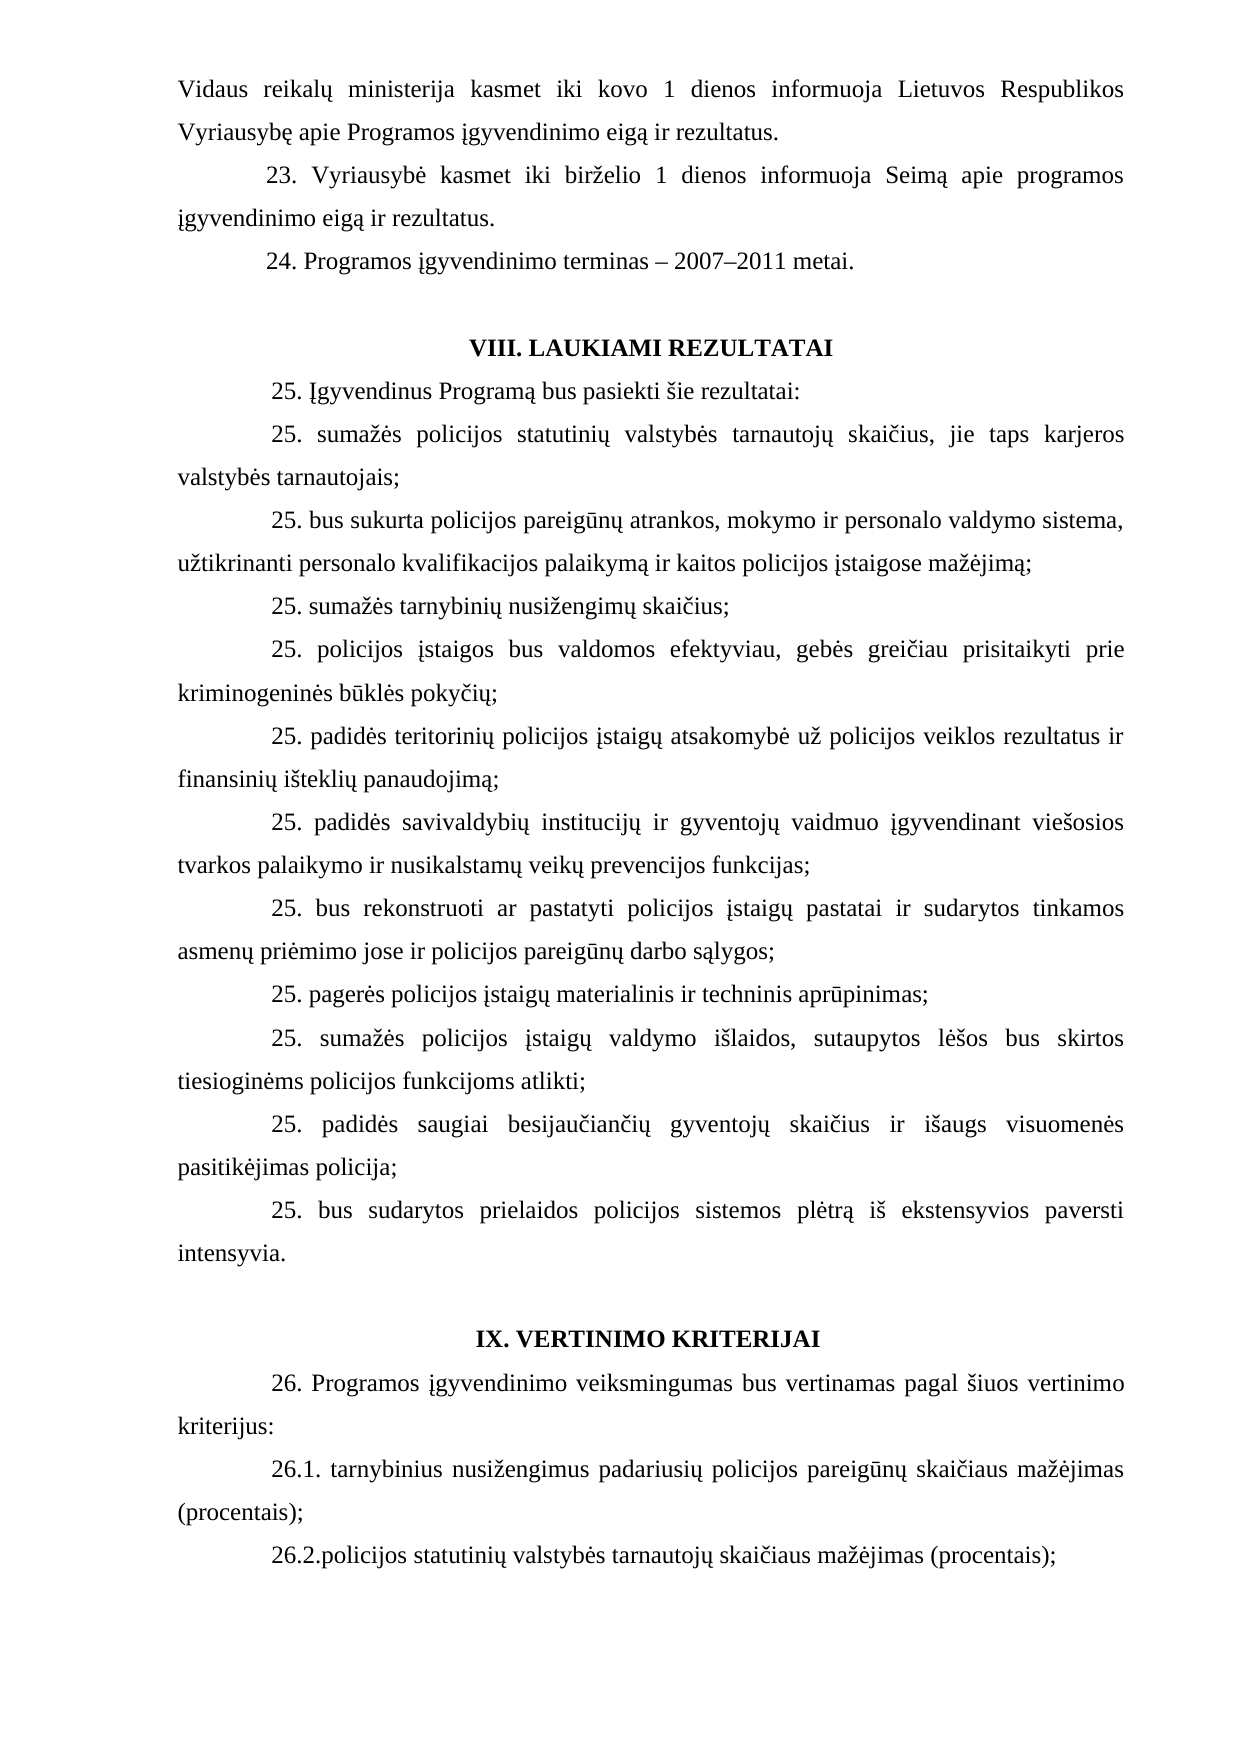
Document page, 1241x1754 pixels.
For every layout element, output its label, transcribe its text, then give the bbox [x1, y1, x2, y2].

text 25. padidės saugiai besijaučiančių gyventojų skaičius ir išaugs visuomenės pasitikėjimas policija; [177, 1109, 1125, 1181]
text 25. Įgyvendinus Programą bus pasiekti šie rezultatai: [177, 376, 1125, 404]
text 26.1. tarnybinius nusižengimus padariusių policijos pareigūnų skaičiaus mažėjimas (procentais); [177, 1454, 1125, 1526]
text VIIi. LAUKIAMI REZULTATai [177, 333, 1125, 361]
text 25. bus sukurta policijos pareigūnų atrankos, mokymo ir personalo valdymo sistema, užtikrinanti personalo kvalifikacijos palaikymą ir kaitos policijos įstaigose mažėjimą; [177, 505, 1125, 577]
text Vidaus reikalų ministerija kasmet iki kovo 1 dienos informuoja Lietuvos Respublikos Vyriausybę apie Programos įgyvendinimo eigą ir rezultatus. [177, 74, 1125, 146]
text 25. bus rekonstruoti ar pastatyti policijos įstaigų pastatai ir sudarytos tinkamos asmenų priėmimo jose ir policijos pareigūnų darbo sąlygos; [177, 893, 1125, 965]
text 25. sumažės policijos statutinių valstybės tarnautojų skaičius, jie taps karjeros valstybės tarnautojais; [177, 419, 1125, 491]
text 25. padidės teritorinių policijos įstaigų atsakomybė už policijos veiklos rezultatus ir finansinių išteklių panaudojimą; [177, 721, 1125, 793]
text 23. Vyriausybė kasmet iki birželio 1 dienos informuoja Seimą apie programos įgyvendinimo eigą ir rezultatus. [177, 160, 1125, 232]
text 25. bus sudarytos prielaidos policijos sistemos plėtrą iš ekstensyvios paversti intensyvia. [177, 1195, 1125, 1267]
text 25. sumažės policijos įstaigų valdymo išlaidos, sutaupytos lėšos bus skirtos tiesioginėms policijos funkcijoms atlikti; [177, 1023, 1125, 1094]
text 26. Programos įgyvendinimo veiksmingumas bus vertinamas pagal šiuos vertinimo kriterijus: [177, 1368, 1125, 1439]
text 26.2.policijos statutinių valstybės tarnautojų skaičiaus mažėjimas (procentais); [177, 1540, 1125, 1569]
text 24. Programos įgyvendinimo terminas – 2007–2011 metai. [177, 246, 1125, 275]
text 25. policijos įstaigos bus valdomos efektyviau, gebės greičiau prisitaikyti prie kriminogeninės būklės pokyčių; [177, 634, 1125, 706]
text 25. sumažės tarnybinių nusižengimų skaičius; [177, 591, 1125, 620]
text 25. pagerės policijos įstaigų materialinis ir techninis aprūpinimas; [177, 979, 1125, 1008]
text IX. Vertinimo kriterijai [177, 1324, 1125, 1353]
text 25. padidės savivaldybių institucijų ir gyventojų vaidmuo įgyvendinant viešosios tvarkos palaikymo ir nusikalstamų veikų prevencijos funkcijas; [177, 807, 1125, 879]
